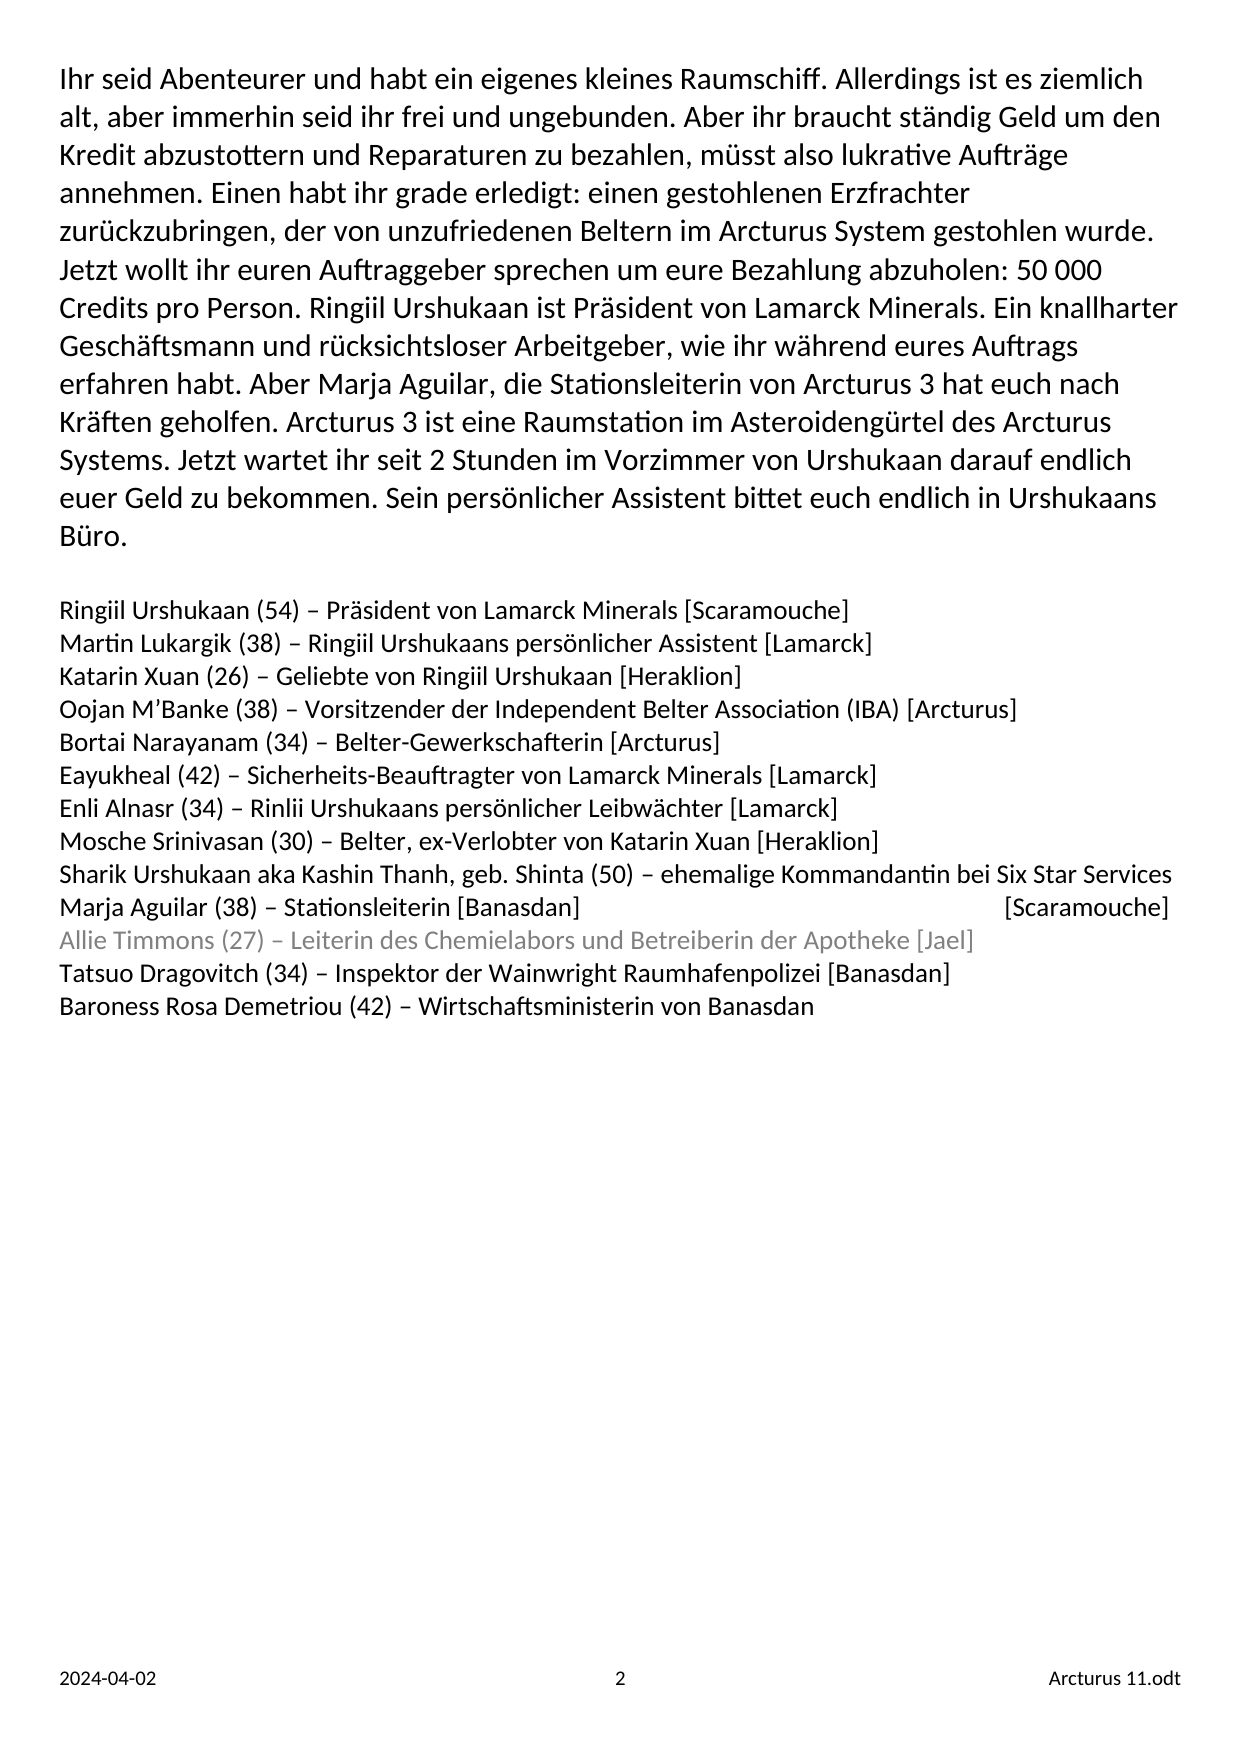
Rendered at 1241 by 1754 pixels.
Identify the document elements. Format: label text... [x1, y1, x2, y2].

text Baroness Rosa Demetriou (42) – Wirtschaftsministerin von Banasdan [59, 989, 1181, 1022]
text Katarin Xuan (26) ‒ Geliebte von Ringiil Urshukaan [Heraklion] [59, 659, 1181, 692]
text Allie Timmons (27) – Leiterin des Chemielabors und Betreiberin der Apotheke [Jael] [59, 923, 1181, 956]
text Enli Alnasr (34) ‒ Rinlii Urshukaans persönlicher Leibwächter [Lamarck] [59, 791, 1181, 824]
text Bortai Narayanam (34) ‒ Belter-Gewerkschafterin [Arcturus] [59, 725, 1181, 758]
text Martin Lukargik (38) ‒ Ringiil Urshukaans persönlicher Assistent [Lamarck] [59, 626, 1181, 659]
text Ihr seid Abenteurer und habt ein eigenes kleines Raumschiff. Allerdings ist es ziemlich alt, aber immerhin seid ihr frei und ungebunden. Aber ihr braucht ständig Geld um den Kredit abzustottern und Reparaturen zu bezahlen, müsst also lukrative Aufträge annehmen. Einen habt ihr grade erledigt: einen gestohlenen Erzfrachter zurückzubringen, der von unzufriedenen Beltern im Arcturus System gestohlen wurde. Jetzt wollt ihr euren Auftraggeber sprechen um eure Bezahlung abzuholen: 50 000 Credits pro Person. Ringiil Urshukaan ist Präsident von Lamarck Minerals. Ein knallharter Geschäftsmann und rücksichtsloser Arbeitgeber, wie ihr während eures Auftrags erfahren habt. Aber Marja Aguilar, die Stationsleiterin von Arcturus 3 hat euch nach Kräften geholfen. Arcturus 3 ist eine Raumstation im Asteroidengürtel des Arcturus Systems. Jetzt wartet ihr seit 2 Stunden im Vorzimmer von Urshukaan darauf endlich euer Geld zu bekommen. Sein persönlicher Assistent bittet euch endlich in Urshukaans Büro. [59, 59, 1181, 555]
text Sharik Urshukaan aka Kashin Thanh, geb. Shinta (50) ‒ ehemalige Kommandantin bei Six Star Services [59, 857, 1181, 890]
text Oojan M’Banke (38) ‒ Vorsitzender der Independent Belter Association (IBA) [Arcturus] [59, 692, 1181, 725]
text Eayukheal (42) ‒ Sicherheits-Beauftragter von Lamarck Minerals [Lamarck] [59, 758, 1181, 791]
text Mosche Srinivasan (30) – Belter, ex-Verlobter von Katarin Xuan [Heraklion] [59, 824, 1181, 857]
text Tatsuo Dragovitch (34) ‒ Inspektor der Wainwright Raumhafenpolizei [Banasdan] [59, 956, 1181, 989]
text Ringiil Urshukaan (54) ‒ Präsident von Lamarck Minerals [Scaramouche] [59, 593, 1181, 626]
text Marja Aguilar (38) ‒ Stationsleiterin [Banasdan] [Scaramouche] [59, 890, 1181, 923]
